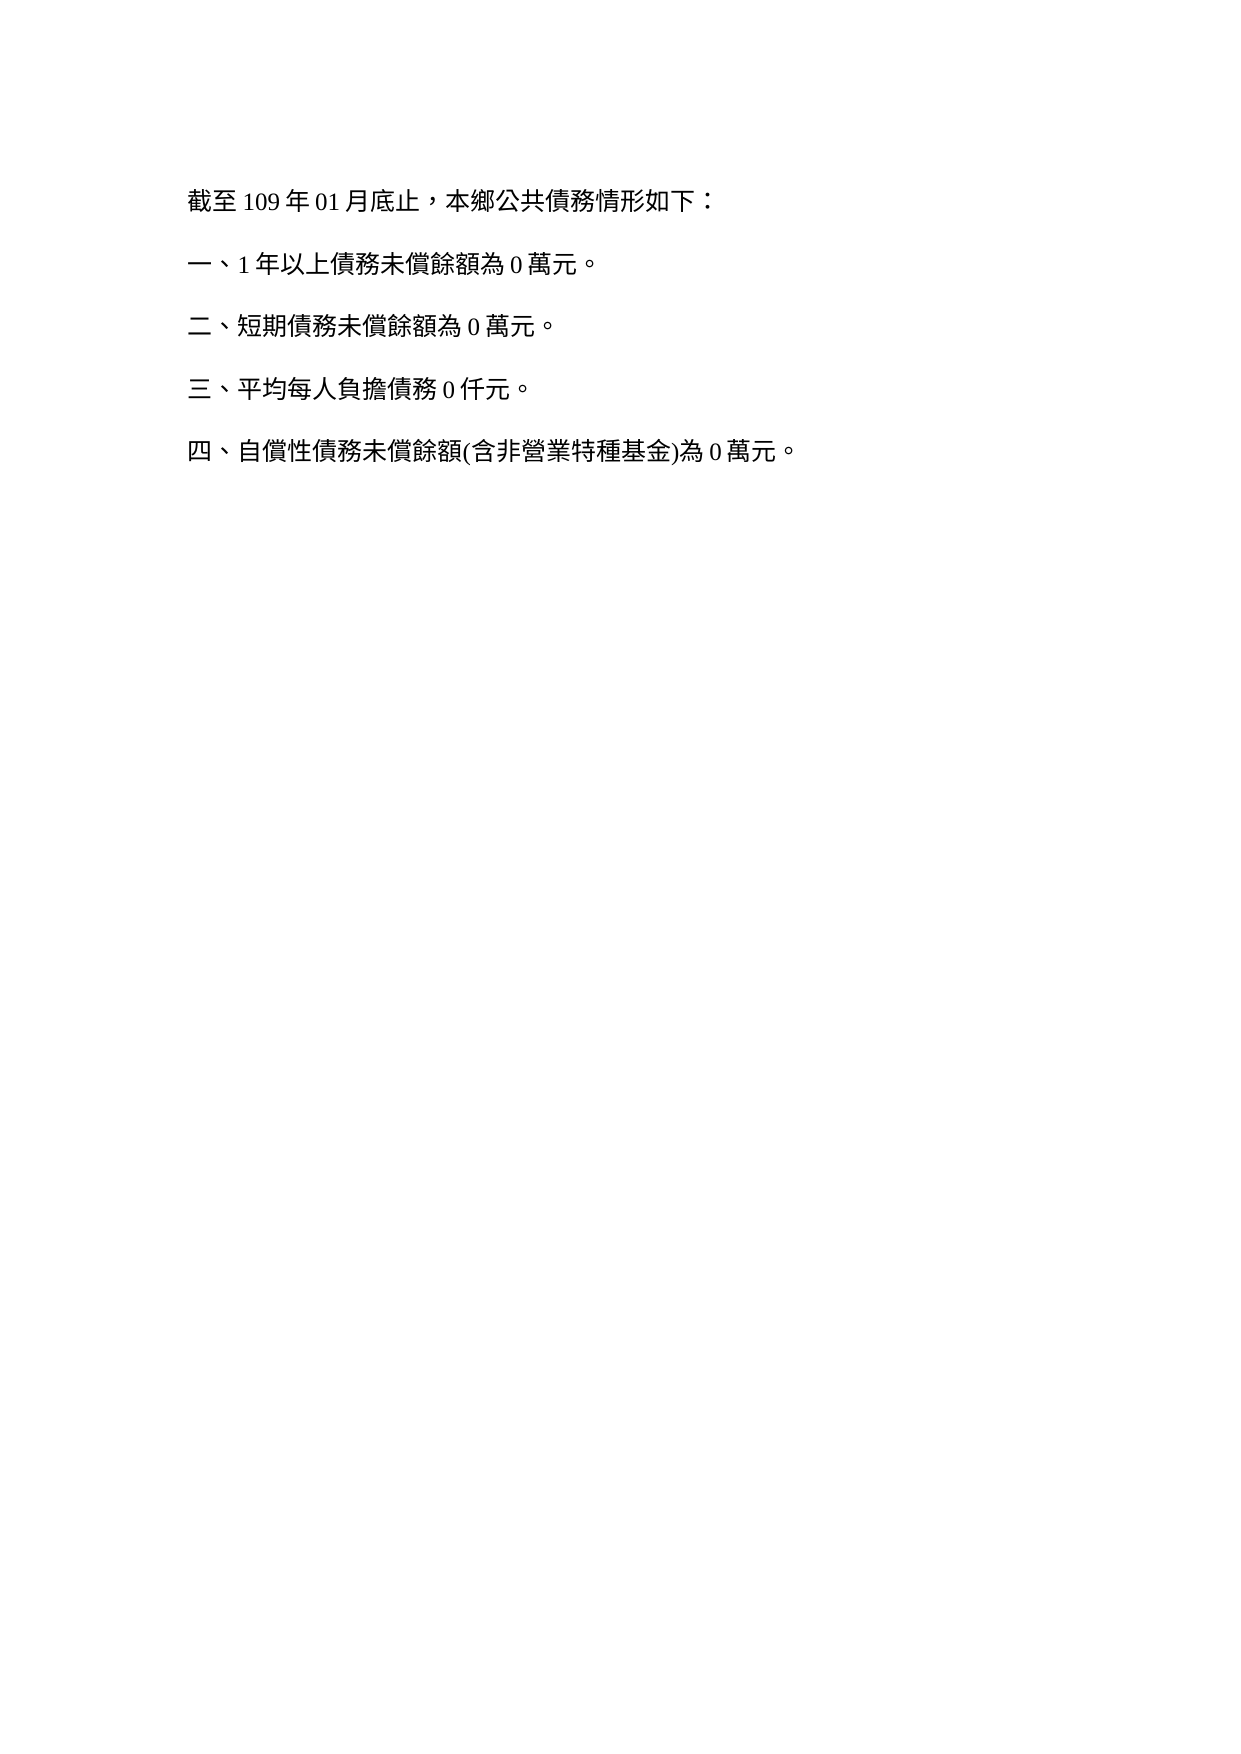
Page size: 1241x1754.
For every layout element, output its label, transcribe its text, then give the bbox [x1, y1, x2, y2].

text 二、短期債務未償餘額為0萬元。 [187, 283, 1053, 346]
text 四、自償性債務未償餘額(含非營業特種基金)為0萬元。 [187, 408, 1053, 471]
text 一、1年以上債務未償餘額為0萬元。 [187, 221, 1053, 283]
text 三、平均每人負擔債務0仟元。 [187, 346, 1053, 408]
text 截至109年01月底止，本鄉公共債務情形如下： [187, 158, 1053, 221]
